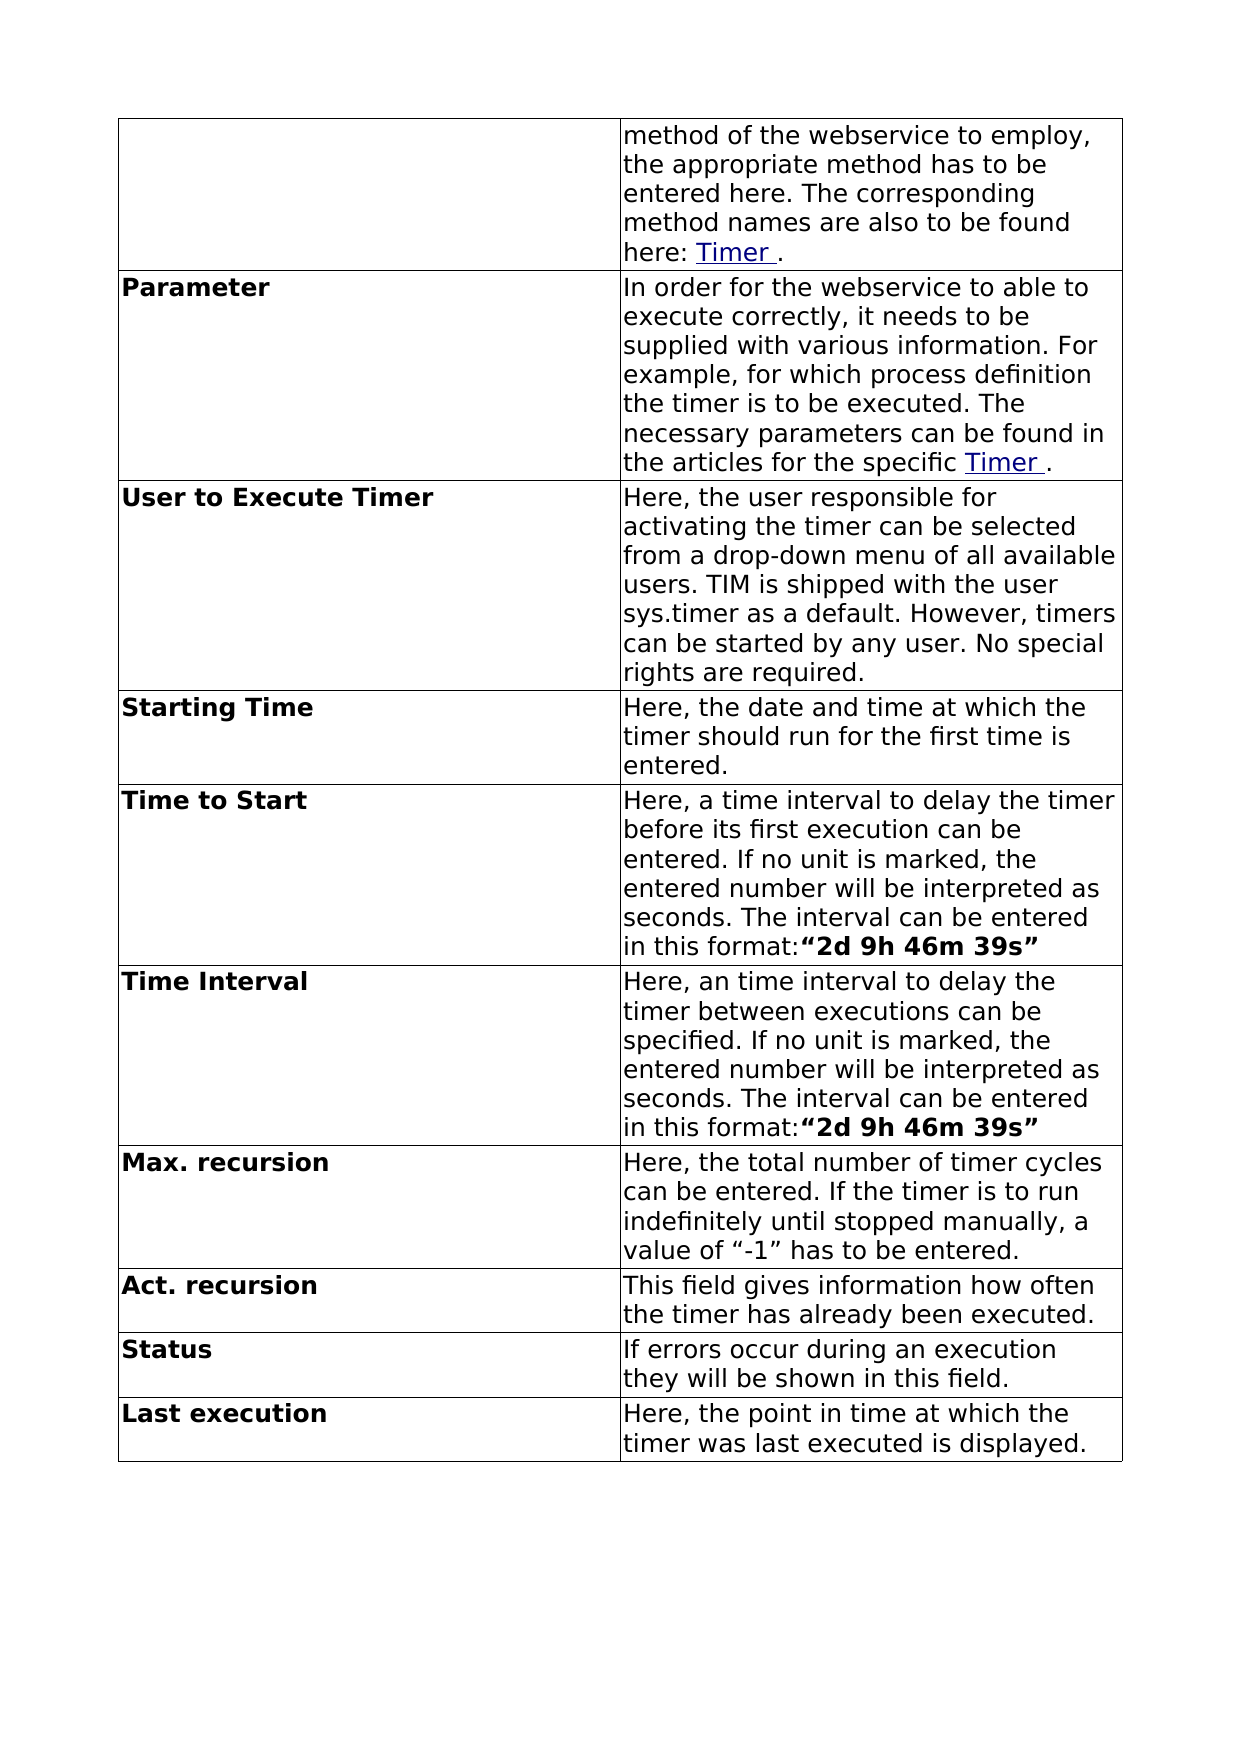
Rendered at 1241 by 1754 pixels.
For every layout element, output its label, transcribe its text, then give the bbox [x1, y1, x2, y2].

table_cell method of the webservice to employ, the appropriate method has to be entered here. The corresponding method names are also to be found here: Timer . [621, 119, 1122, 270]
table_cell In order for the webservice to able to execute correctly, it needs to be supplied with various information. For example, for which process definition the timer is to be executed. The necessary parameters can be found in the articles for the specific Timer . [621, 271, 1122, 480]
table_cell Here, the date and time at which the timer should run for the first time is entered. [621, 691, 1122, 783]
table_cell Time to Start [119, 785, 620, 964]
table_cell Starting Time [119, 691, 620, 783]
table_cell Parameter [119, 271, 620, 480]
table_cell Here, the point in time at which the timer was last executed is displayed. [621, 1398, 1122, 1461]
table_cell Here, a time interval to delay the timer before its first execution can be entered. If no unit is marked, the entered number will be interpreted as seconds. The interval can be entered in this format:“2d 9h 46m 39s” [621, 785, 1122, 964]
table_cell Here, the user responsible for activating the timer can be selected from a drop-down menu of all available users. TIM is shipped with the user sys.timer as a default. However, timers can be started by any user. No special rights are required. [621, 481, 1122, 690]
table_cell Time Interval [119, 966, 620, 1145]
table_cell If errors occur during an execution they will be shown in this field. [621, 1333, 1122, 1397]
table_cell Act. recursion [119, 1269, 620, 1332]
table_cell Last execution [119, 1398, 620, 1461]
table_cell Max. recursion [119, 1146, 620, 1268]
table_cell Here, an time interval to delay the timer between executions can be specified. If no unit is marked, the entered number will be interpreted as seconds. The interval can be entered in this format:“2d 9h 46m 39s” [621, 966, 1122, 1145]
table_cell User to Execute Timer [119, 481, 620, 690]
table_cell [119, 119, 620, 270]
table_cell Here, the total number of timer cycles can be entered. If the timer is to run indefinitely until stopped manually, a value of “-1” has to be entered. [621, 1146, 1122, 1268]
table_cell Status [119, 1333, 620, 1397]
table_cell This field gives information how often the timer has already been executed. [621, 1269, 1122, 1332]
